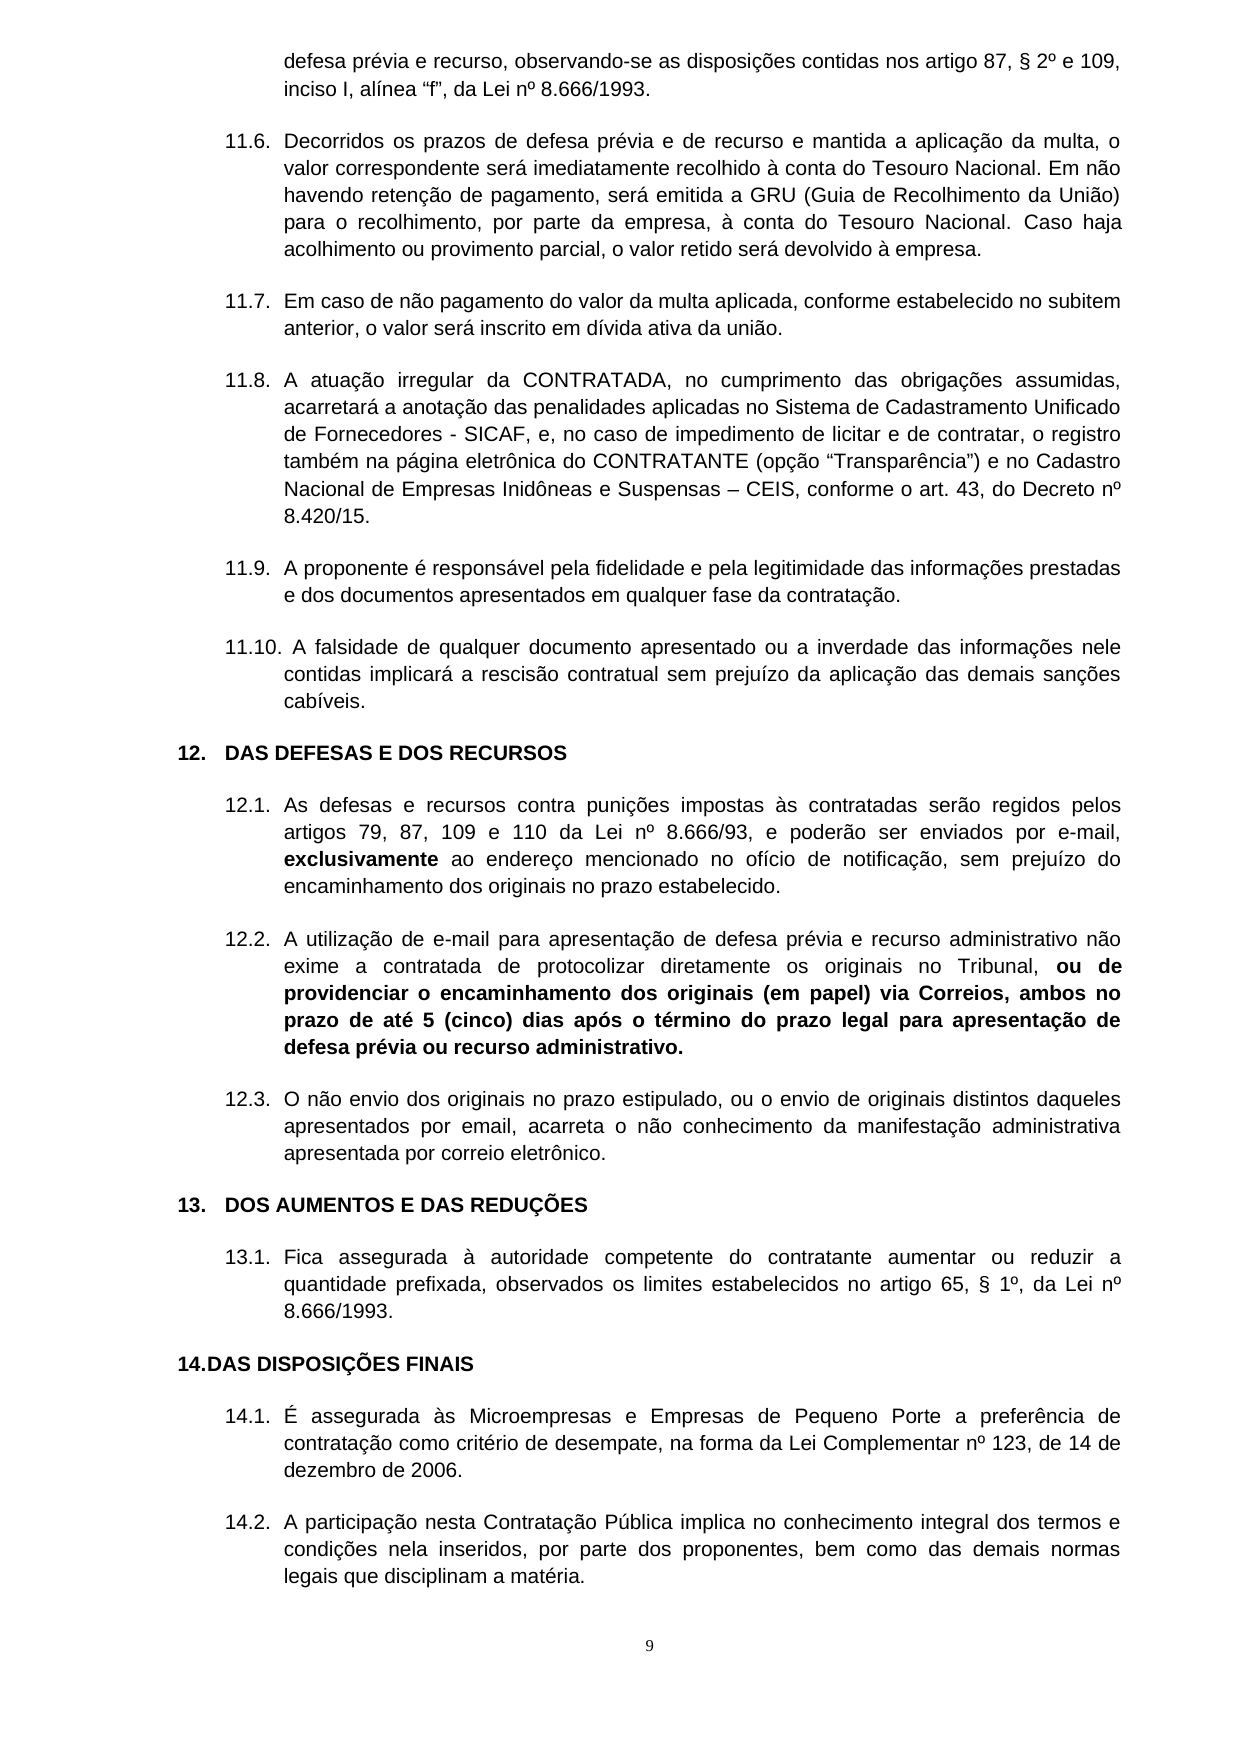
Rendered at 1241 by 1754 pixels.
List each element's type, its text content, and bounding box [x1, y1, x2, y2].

list DAS DEFESAS E DOS RECURSOS [177, 739, 1122, 766]
list Fica assegurada à autoridade competente do contratante aumentar ou reduzir a quantidade prefixada, observados os limites estabelecidos no artigo 65, § 1º, da Lei nº 8.666/1993. [224, 1243, 1122, 1324]
list A atuação irregular da CONTRATADA, no cumprimento das obrigações assumidas, acarretará a anotação das penalidades aplicadas no Sistema de Cadastramento Unificado de Fornecedores - SICAF, e, no caso de impedimento de licitar e de contratar, o registro também na página eletrônica do CONTRATANTE (opção “Transparência”) e no Cadastro Nacional de Empresas Inidôneas e Suspensas – CEIS, conforme o art. 43, do Decreto nº 8.420/15. [224, 366, 1122, 528]
list As defesas e recursos contra punições impostas às contratadas serão regidos pelos artigos 79, 87, 109 e 110 da Lei nº 8.666/93, e poderão ser enviados por e-mail, exclusivamente ao endereço mencionado no ofício de notificação, sem prejuízo do encaminhamento dos originais no prazo estabelecido. [224, 791, 1122, 899]
list O não envio dos originais no prazo estipulado, ou o envio de originais distintos daqueles apresentados por email, acarreta o não conhecimento da manifestação administrativa apresentada por correio eletrônico. [224, 1085, 1122, 1166]
list A proponente é responsável pela fidelidade e pela legitimidade das informações prestadas e dos documentos apresentados em qualquer fase da contratação. [224, 553, 1122, 608]
list A utilização de e-mail para apresentação de defesa prévia e recurso administrativo não exime a contratada de protocolizar diretamente os originais no Tribunal, ou de providenciar o encaminhamento dos originais (em papel) via Correios, ambos no prazo de até 5 (cinco) dias após o término do prazo legal para apresentação de defesa prévia ou recurso administrativo. [224, 924, 1122, 1060]
list DOS AUMENTOS E DAS REDUÇÕES [177, 1191, 1122, 1218]
list A falsidade de qualquer documento apresentado ou a inverdade das informações nele contidas implicará a rescisão contratual sem prejuízo da aplicação das demais sanções cabíveis. [224, 633, 1122, 714]
list Em caso de não pagamento do valor da multa aplicada, conforme estabelecido no subitem anterior, o valor será inscrito em dívida ativa da união. [224, 287, 1122, 341]
list A participação nesta Contratação Pública implica no conhecimento integral dos termos e condições nela inseridos, por parte dos proponentes, bem como das demais normas legais que disciplinam a matéria. [224, 1508, 1122, 1589]
list É assegurada às Microempresas e Empresas de Pequeno Porte a preferência de contratação como critério de desempate, na forma da Lei Complementar nº 123, de 14 de dezembro de 2006. [224, 1401, 1122, 1483]
list defesa prévia e recurso, observando-se as disposições contidas nos artigo 87, § 2º e 109, inciso I, alínea “f”, da Lei nº 8.666/1993. [224, 47, 1122, 101]
list DAS DISPOSIÇÕES FINAIS [177, 1349, 1122, 1376]
list Decorridos os prazos de defesa prévia e de recurso e mantida a aplicação da multa, o valor correspondente será imediatamente recolhido à conta do Tesouro Nacional. Em não havendo retenção de pagamento, será emitida a GRU (Guia de Recolhimento da União) para o recolhimento, por parte da empresa, à conta do Tesouro Nacional. Caso haja acolhimento ou provimento parcial, o valor retido será devolvido à empresa. [224, 126, 1122, 262]
